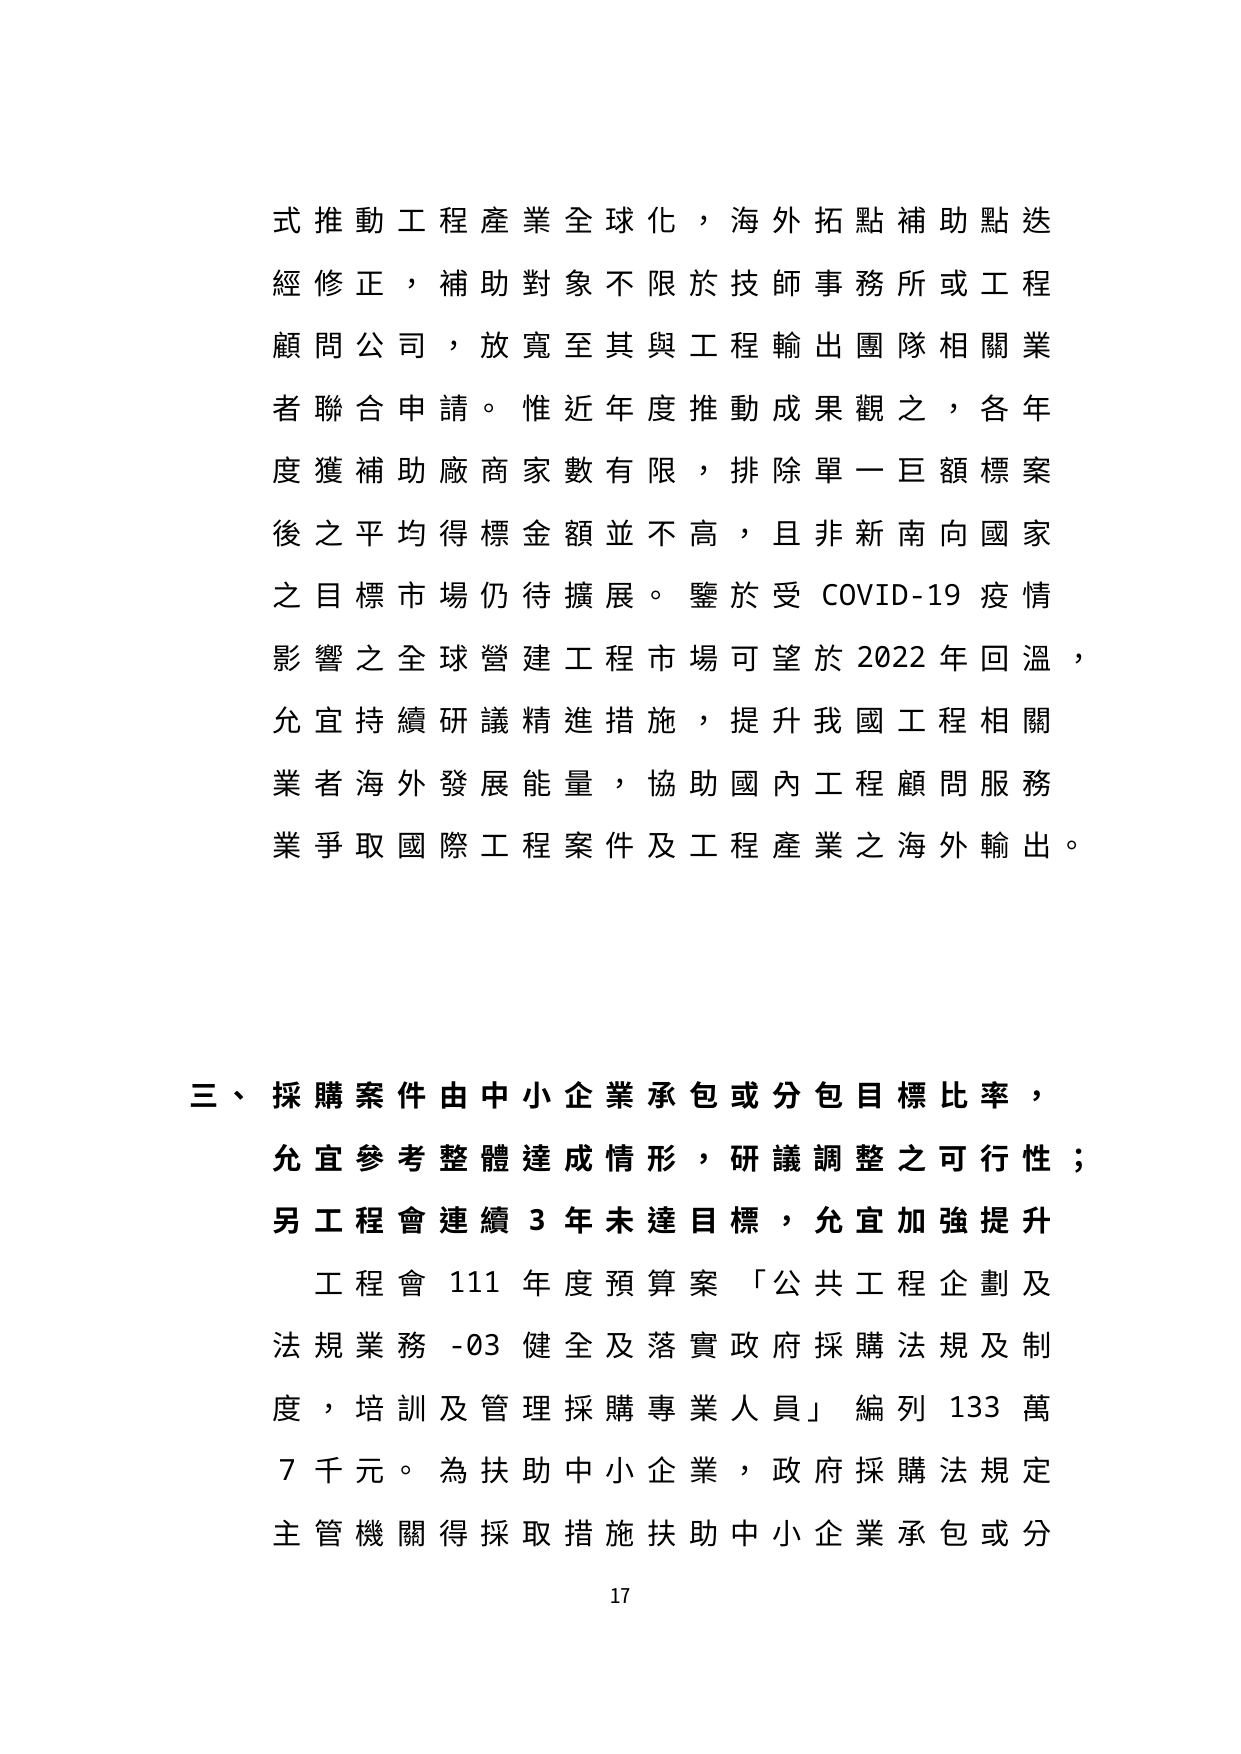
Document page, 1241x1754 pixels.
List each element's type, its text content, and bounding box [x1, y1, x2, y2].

text 綜上，工程產業全球化推動方案自104年推動，第2期於110年屆期，第3期業經行政院核定，於111年賡續推動。工程會透過設立專案辦公室及補助業者海外拓點經費方式推動工程產業全球化，海外拓點補助點迭經修正，補助對象不限於技師事務所或工程顧問公司，放寬至其與工程輸出團隊相關業者聯合申請。惟近年度推動成果觀之，各年度獲補助廠商家數有限，排除單一巨額標案後之平均得標金額並不高，且非新南向國家之目標市場仍待擴展。鑒於受COVID-19疫情影響之全球營建工程市場可望於2022年回溫，允宜持續研議精進措施，提升我國工程相關業者海外發展能量，協助國內工程顧問服務業爭取國際工程案件及工程產業之海外輸出。 [242, 177, 1058, 865]
text 三、採購案件由中小企業承包或分包目標比率，允宜參考整體達成情形，研議調整之可行性；另工程會連續3年未達目標，允宜加強提升 [183, 1052, 1058, 1240]
text 工程會111年度預算案「公共工程企劃及法規業務-03健全及落實政府採購法規及制度，培訓及管理採購專業人員」編列133萬7千元。為扶助中小企業，政府採購法規定主管機關得採取措施扶助中小企業承包或分 [242, 1240, 1058, 1552]
